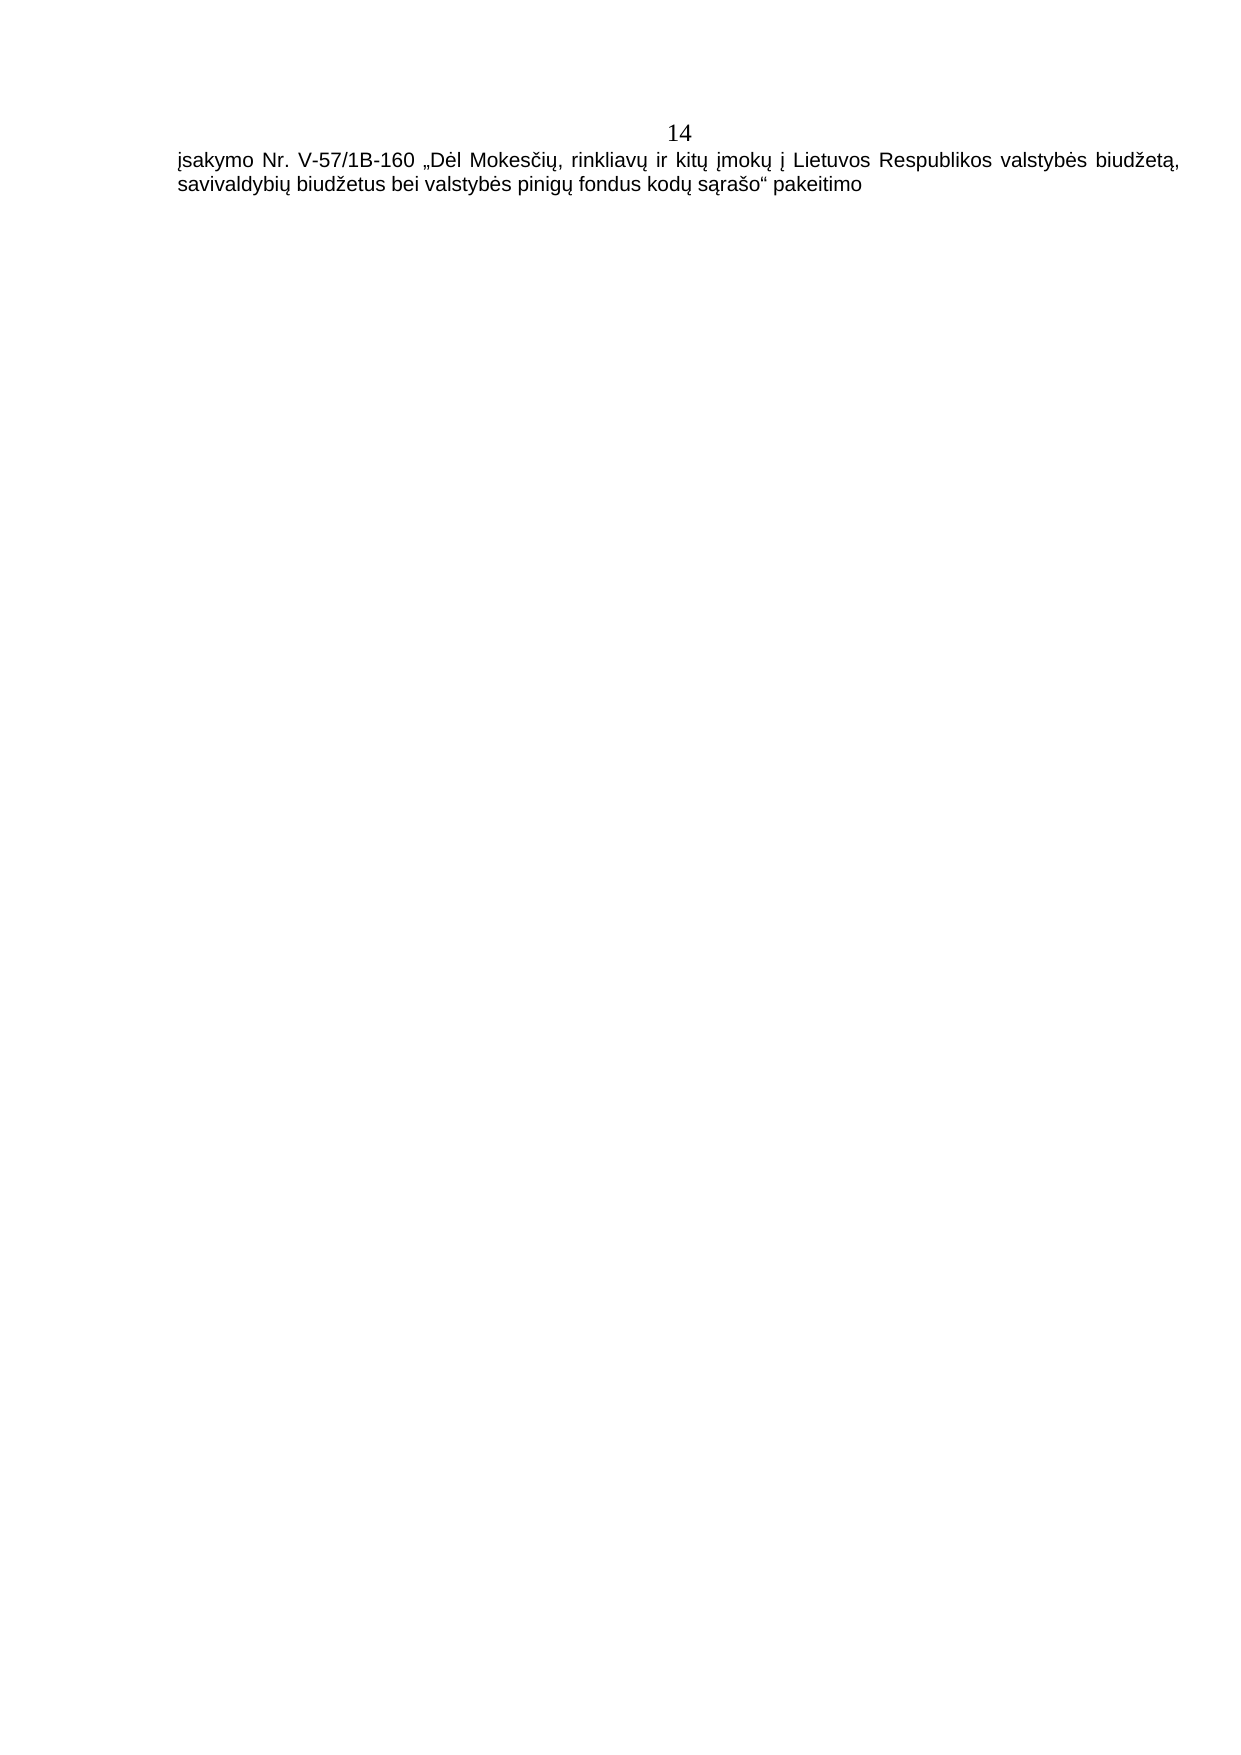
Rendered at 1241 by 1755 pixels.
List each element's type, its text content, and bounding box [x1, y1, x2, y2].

text įsakymo Nr. V-57/1B-160 „Dėl Mokesčių, rinkliavų ir kitų įmokų į Lietuvos Respublikos valstybės biudžetą, savivaldybių biudžetus bei valstybės pinigų fondus kodų sąrašo“ pakeitimo [177, 148, 1181, 196]
